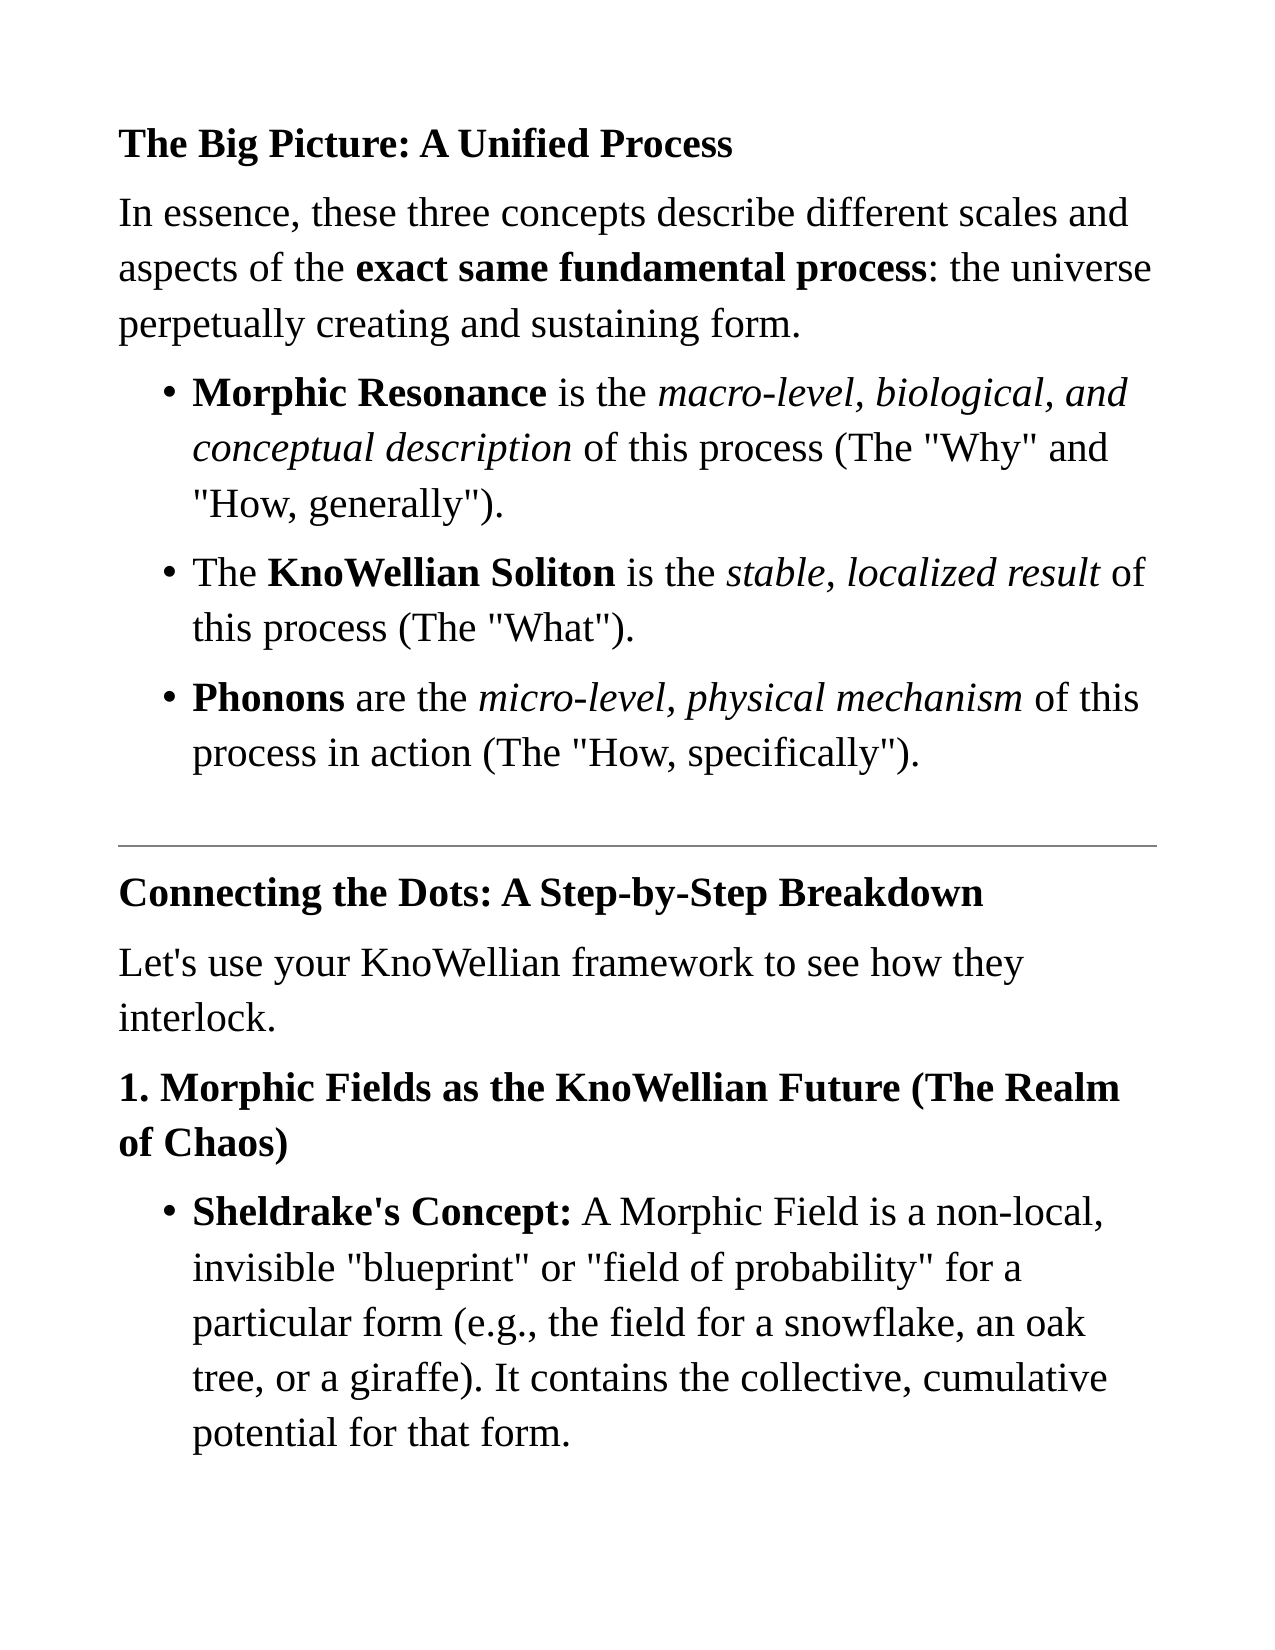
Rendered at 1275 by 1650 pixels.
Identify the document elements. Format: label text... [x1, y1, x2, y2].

subtitle The Big Picture: A Unified Process [118, 118, 1157, 166]
text In essence, these three concepts describe different scales and aspects of the exact same fundamental process: the universe perpetually creating and sustaining form. [118, 188, 1157, 346]
list Phonons are the micro-level, physical mechanism of this process in action (The "How, specifically"). [162, 673, 1157, 776]
list The KnoWellian Soliton is the stable, localized result of this process (The "What"). [162, 548, 1157, 651]
list Sheldrake's Concept: A Morphic Field is a non-local, invisible "blueprint" or "field of probability" for a particular form (e.g., the field for a snowflake, an oak tree, or a giraffe). It contains the collective, cumulative potential for that form. [162, 1187, 1157, 1455]
list Morphic Resonance is the macro-level, biological, and conceptual description of this process (The "Why" and "How, generally"). [162, 368, 1157, 526]
text Let's use your KnoWellian framework to see how they interlock. [118, 937, 1157, 1040]
subtitle 1. Morphic Fields as the KnoWellian Future (The Realm of Chaos) [118, 1062, 1157, 1165]
subtitle Connecting the Dots: A Step-by-Step Breakdown [118, 868, 1157, 916]
